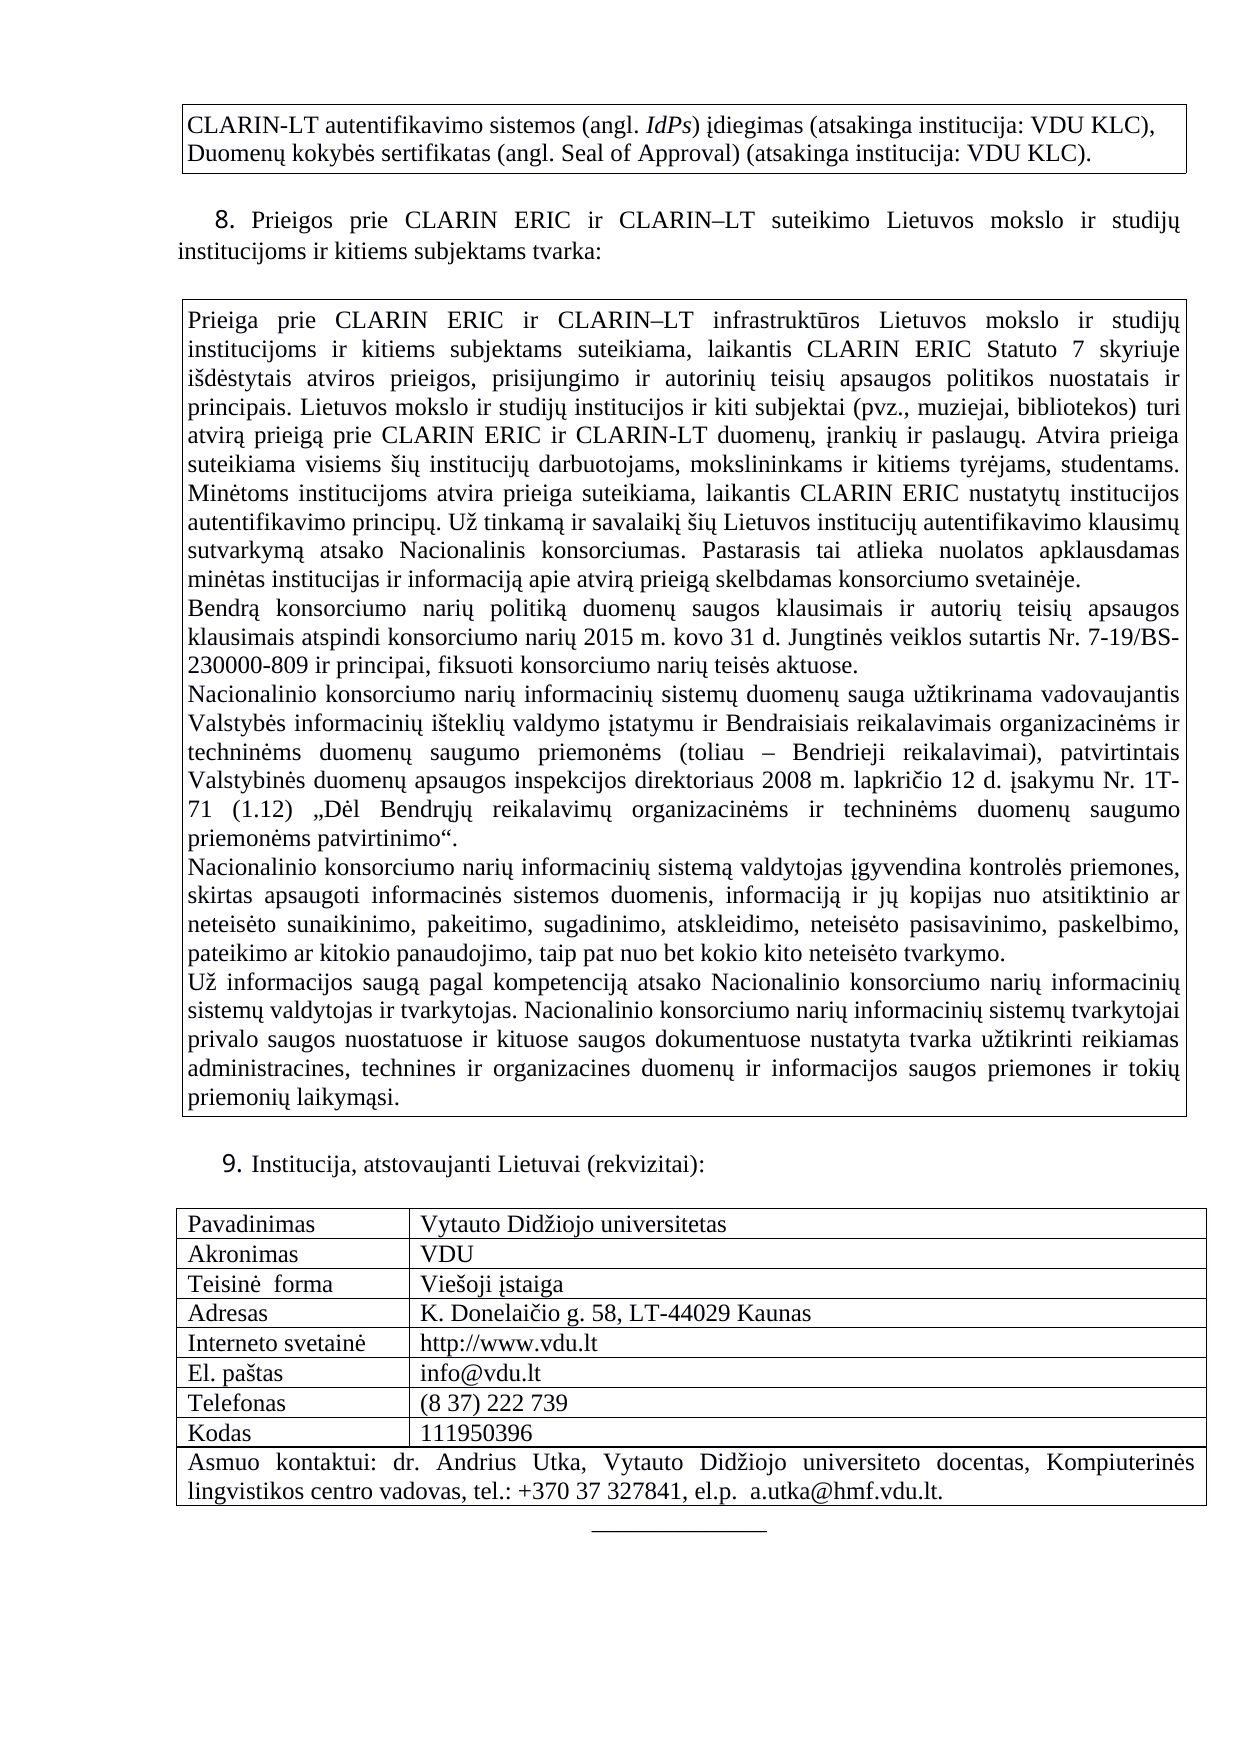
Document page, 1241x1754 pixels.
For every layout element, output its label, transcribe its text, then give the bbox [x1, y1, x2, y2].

table_cell Viešoji įstaiga [410, 1269, 1206, 1297]
text 8. Prieigos prie CLARIN ERIC ir CLARIN–LT suteikimo Lietuvos mokslo ir studijų institucijoms ir kitiems subjektams tvarka: [177, 202, 1181, 265]
text ______________ [177, 1506, 1181, 1535]
table_cell 111950396 [410, 1418, 1206, 1446]
table_cell VDU [410, 1239, 1206, 1268]
table_cell info@vdu.lt [410, 1358, 1206, 1387]
table_cell Asmuo kontaktui: dr. Andrius Utka, Vytauto Didžiojo universiteto docentas, Kompiuterinės lingvistikos centro vadovas, tel.: +370 37 327841, el.p. a.utka@hmf.vdu.lt. [177, 1448, 1206, 1505]
table_cell Akronimas [177, 1239, 409, 1268]
table_cell Interneto svetainė [177, 1328, 409, 1357]
table_cell El. paštas [177, 1358, 409, 1387]
table_header Prieiga prie CLARIN ERIC ir CLARIN–LT infrastruktūros Lietuvos mokslo ir studijų institucijoms ir kitiems subjektams suteikiama, laikantis CLARIN ERIC Statuto 7 skyriuje išdėstytais atviros prieigos, prisijungimo ir autorinių teisių apsaugos politikos nuostatais ir principais. Lietuvos mokslo ir studijų institucijos ir kiti subjektai (pvz., muziejai, bibliotekos) turi atvirą prieigą prie CLARIN ERIC ir CLARIN-LT duomenų, įrankių ir paslaugų. Atvira prieiga suteikiama visiems šių institucijų darbuotojams, mokslininkams ir kitiems tyrėjams, studentams. Minėtoms institucijoms atvira prieiga suteikiama, laikantis CLARIN ERIC nustatytų institucijos autentifikavimo principų. Už tinkamą ir savalaikį šių Lietuvos institucijų autentifikavimo klausimų sutvarkymą atsako Nacionalinis konsorciumas. Pastarasis tai atlieka nuolatos apklausdamas minėtas institucijas ir informaciją apie atvirą prieigą skelbdamas konsorciumo svetainėje. Bendrą konsorciumo narių politiką duomenų saugos klausimais ir autorių teisių apsaugos klausimais atspindi konsorciumo narių 2015 m. kovo 31 d. Jungtinės veiklos sutartis Nr. 7-19/BS-230000-809 ir principai, fiksuoti konsorciumo narių teisės aktuose. Nacionalinio konsorciumo narių informacinių sistemų duomenų sauga užtikrinama vadovaujantis Valstybės informacinių išteklių valdymo įstatymu ir Bendraisiais reikalavimais organizacinėms ir techninėms duomenų saugumo priemonėms (toliau – Bendrieji reikalavimai), patvirtintais Valstybinės duomenų apsaugos inspekcijos direktoriaus 2008 m. lapkričio 12 d. įsakymu Nr. 1T-71 (1.12) „Dėl Bendrųjų reikalavimų organizacinėms ir techninėms duomenų saugumo priemonėms patvirtinimo“. Nacionalinio konsorciumo narių informacinių sistemą valdytojas įgyvendina kontrolės priemones, skirtas apsaugoti informacinės sistemos duomenis, informaciją ir jų kopijas nuo atsitiktinio ar neteisėto sunaikinimo, pakeitimo, sugadinimo, atskleidimo, neteisėto pasisavinimo, paskelbimo, pateikimo ar kitokio panaudojimo, taip pat nuo bet kokio kito neteisėto tvarkymo. Už informacijos saugą pagal kompetenciją atsako Nacionalinio konsorciumo narių informacinių sistemų valdytojas ir tvarkytojas. Nacionalinio konsorciumo narių informacinių sistemų tvarkytojai privalo saugos nuostatuose ir kituose saugos dokumentuose nustatyta tvarka užtikrinti reikiamas administracines, technines ir organizacines duomenų ir informacijos saugos priemones ir tokių priemonių laikymąsi. [183, 300, 1186, 1116]
table_header CLARIN-LT autentifikavimo sistemos (angl. IdPs) įdiegimas (atsakinga institucija: VDU KLC), Duomenų kokybės sertifikatas (angl. Seal of Approval) (atsakinga institucija: VDU KLC). [183, 105, 1186, 173]
table_header Vytauto Didžiojo universitetas [410, 1209, 1206, 1238]
table_header Pavadinimas [177, 1209, 409, 1238]
text 9. Institucija, atstovaujanti Lietuvai (rekvizitai): [222, 1145, 1181, 1179]
table_cell Kodas [177, 1418, 409, 1446]
table_cell (8 37) 222 739 [410, 1388, 1206, 1417]
table_cell Telefonas [177, 1388, 409, 1417]
table_cell Adresas [177, 1299, 409, 1327]
table_cell Teisinė forma [177, 1269, 409, 1297]
table_cell http://www.vdu.lt [410, 1328, 1206, 1357]
table_cell K. Donelaičio g. 58, LT-44029 Kaunas [410, 1299, 1206, 1327]
